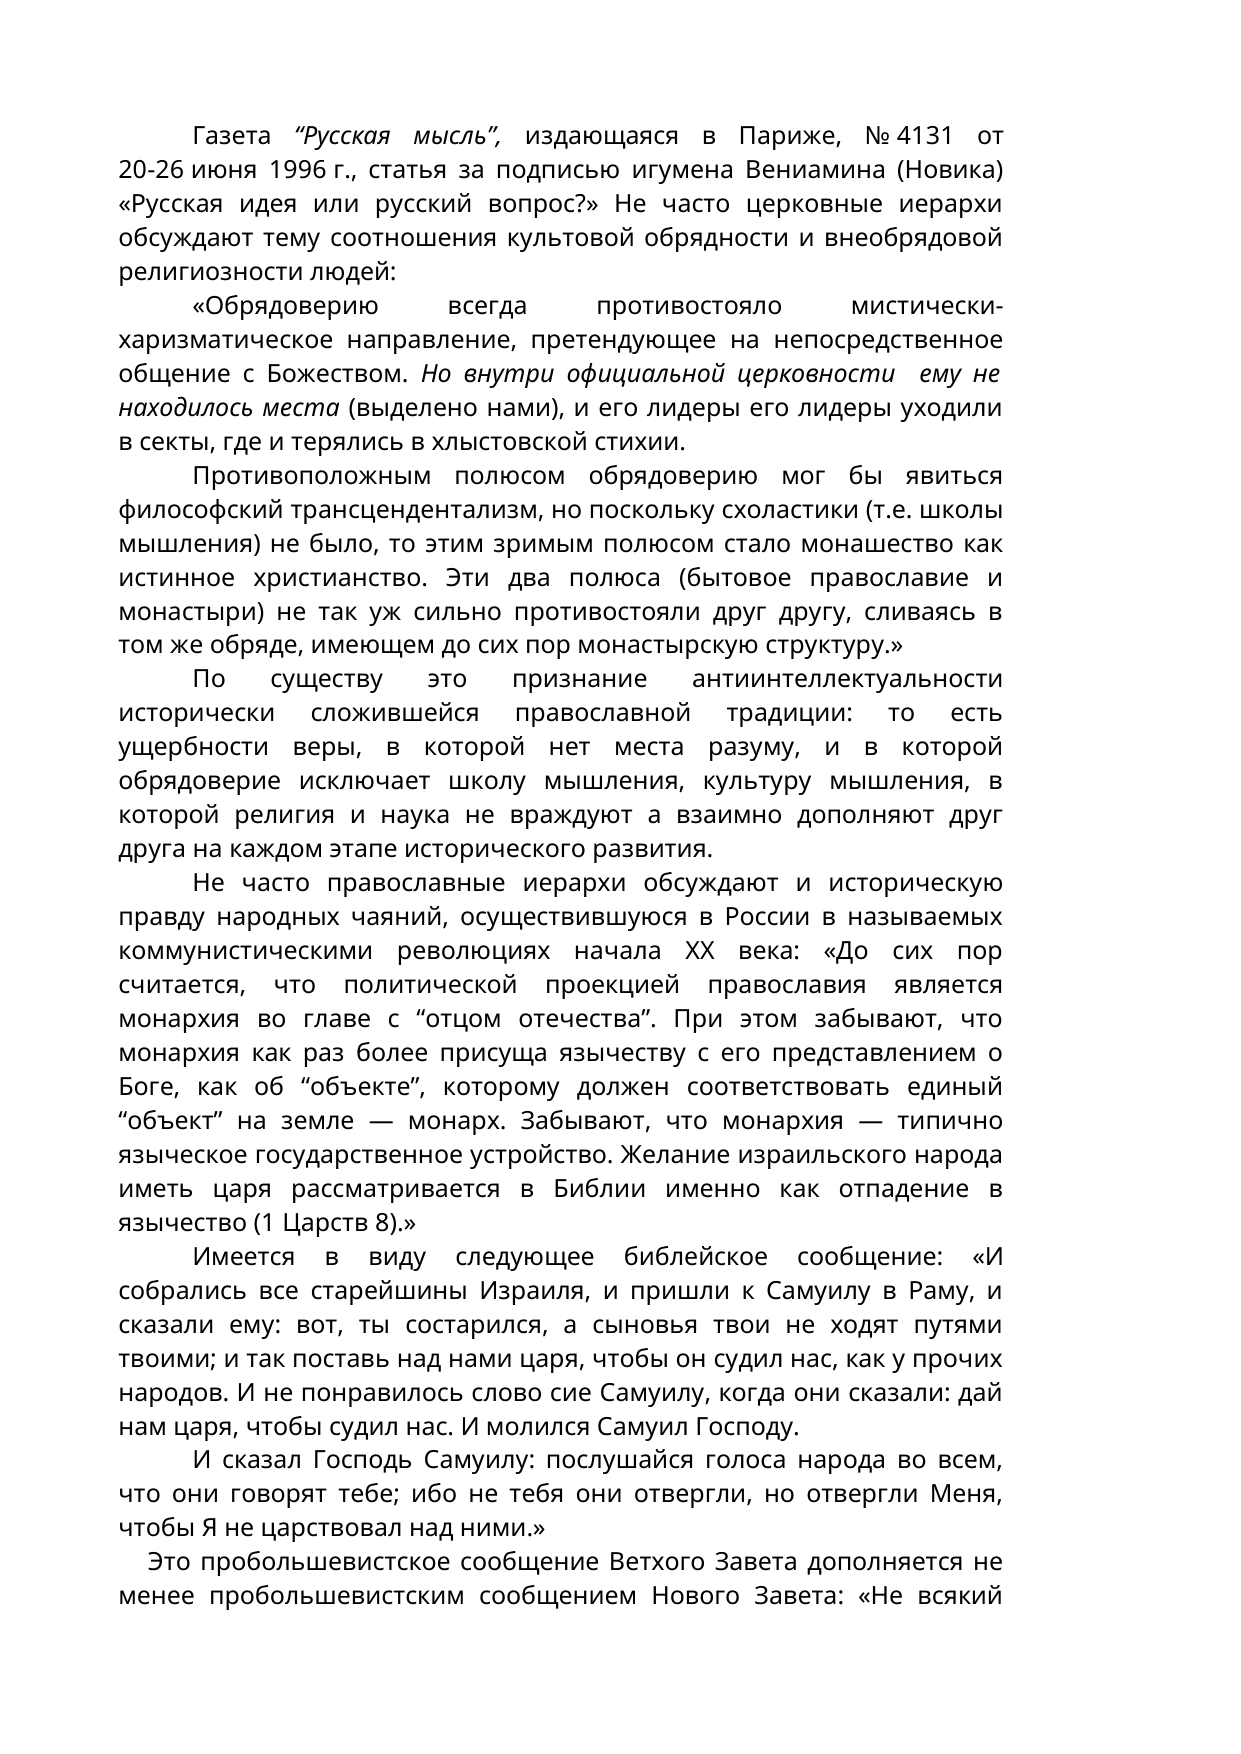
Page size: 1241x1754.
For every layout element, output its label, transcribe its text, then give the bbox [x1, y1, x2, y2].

text Газета “Русская мысль”, издающаяся в Париже, № 4131 от 20‑26 июня 1996 г., статья за подписью игумена Вениамина (Новика) «Русская идея или русский вопрос?» Не часто церковные иерархи обсуждают тему соотношения культовой обрядности и внеобрядовой религиозности людей: [118, 118, 1004, 288]
text Это пробольшевистское сообщение Ветхого Завета дополняется не менее пробольшевистским сообщением Нового Завета: «Не всякий [118, 1544, 1004, 1612]
text Противоположным полюсом обрядоверию мог бы явиться философский трансцендентализм, но поскольку схоластики (т.е. школы мышления) не было, то этим зримым полюсом стало монашество как истинное христианство. Эти два полюса (бытовое православие и монастыри) не так уж сильно противостояли друг другу, сливаясь в том же обряде, имеющем до сих пор монастырскую структуру.» [118, 458, 1004, 661]
text Не часто православные иерархи обсуждают и историческую правду народных чаяний, осуществившуюся в России в называемых коммунистическими революциях начала ХХ века: «До сих пор считается, что политической проекцией православия является монархия во главе с “отцом отечества”. При этом забывают, что монархия как раз более присуща язычеству с его представлением о Боге, как об “объекте”, которому должен соответствовать единый “объект” на земле — монарх. Забывают, что монархия — типично языческое государственное устройство. Желание израильского народа иметь царя рассматривается в Библии именно как отпадение в язычество (1 Царств 8).» [118, 865, 1004, 1239]
text «Обрядоверию всегда противостояло мистически-харизматическое направление, претендующее на непосредственное общение с Божеством. Но внутри официальной церковности ему не находилось места (выделено нами), и его лидеры его лидеры уходили в секты, где и терялись в хлыстовской стихии. [118, 288, 1004, 458]
text По существу это признание антиинтеллектуальности исторически сложившейся православной традиции: то есть ущербности веры, в которой нет места разуму, и в которой обрядоверие исключает школу мышления, культуру мышления, в которой религия и наука не враждуют а взаимно дополняют друг друга на каждом этапе исторического развития. [118, 661, 1004, 865]
text Имеется в виду следующее библейское сообщение: «И собрались все старейшины Израиля, и пришли к Самуилу в Раму, и сказали ему: вот, ты состарился, а сыновья твои не ходят путями твоими; и так поставь над нами царя, чтобы он судил нас, как у прочих народов. И не понравилось слово сие Самуилу, когда они сказали: дай нам царя, чтобы судил нас. И молился Самуил Господу. [118, 1239, 1004, 1442]
text И сказал Господь Самуилу: послушайся голоса народа во всем, что они говорят тебе; ибо не тебя они отвергли, но отвергли Меня, чтобы Я не царствовал над ними.» [118, 1442, 1004, 1544]
